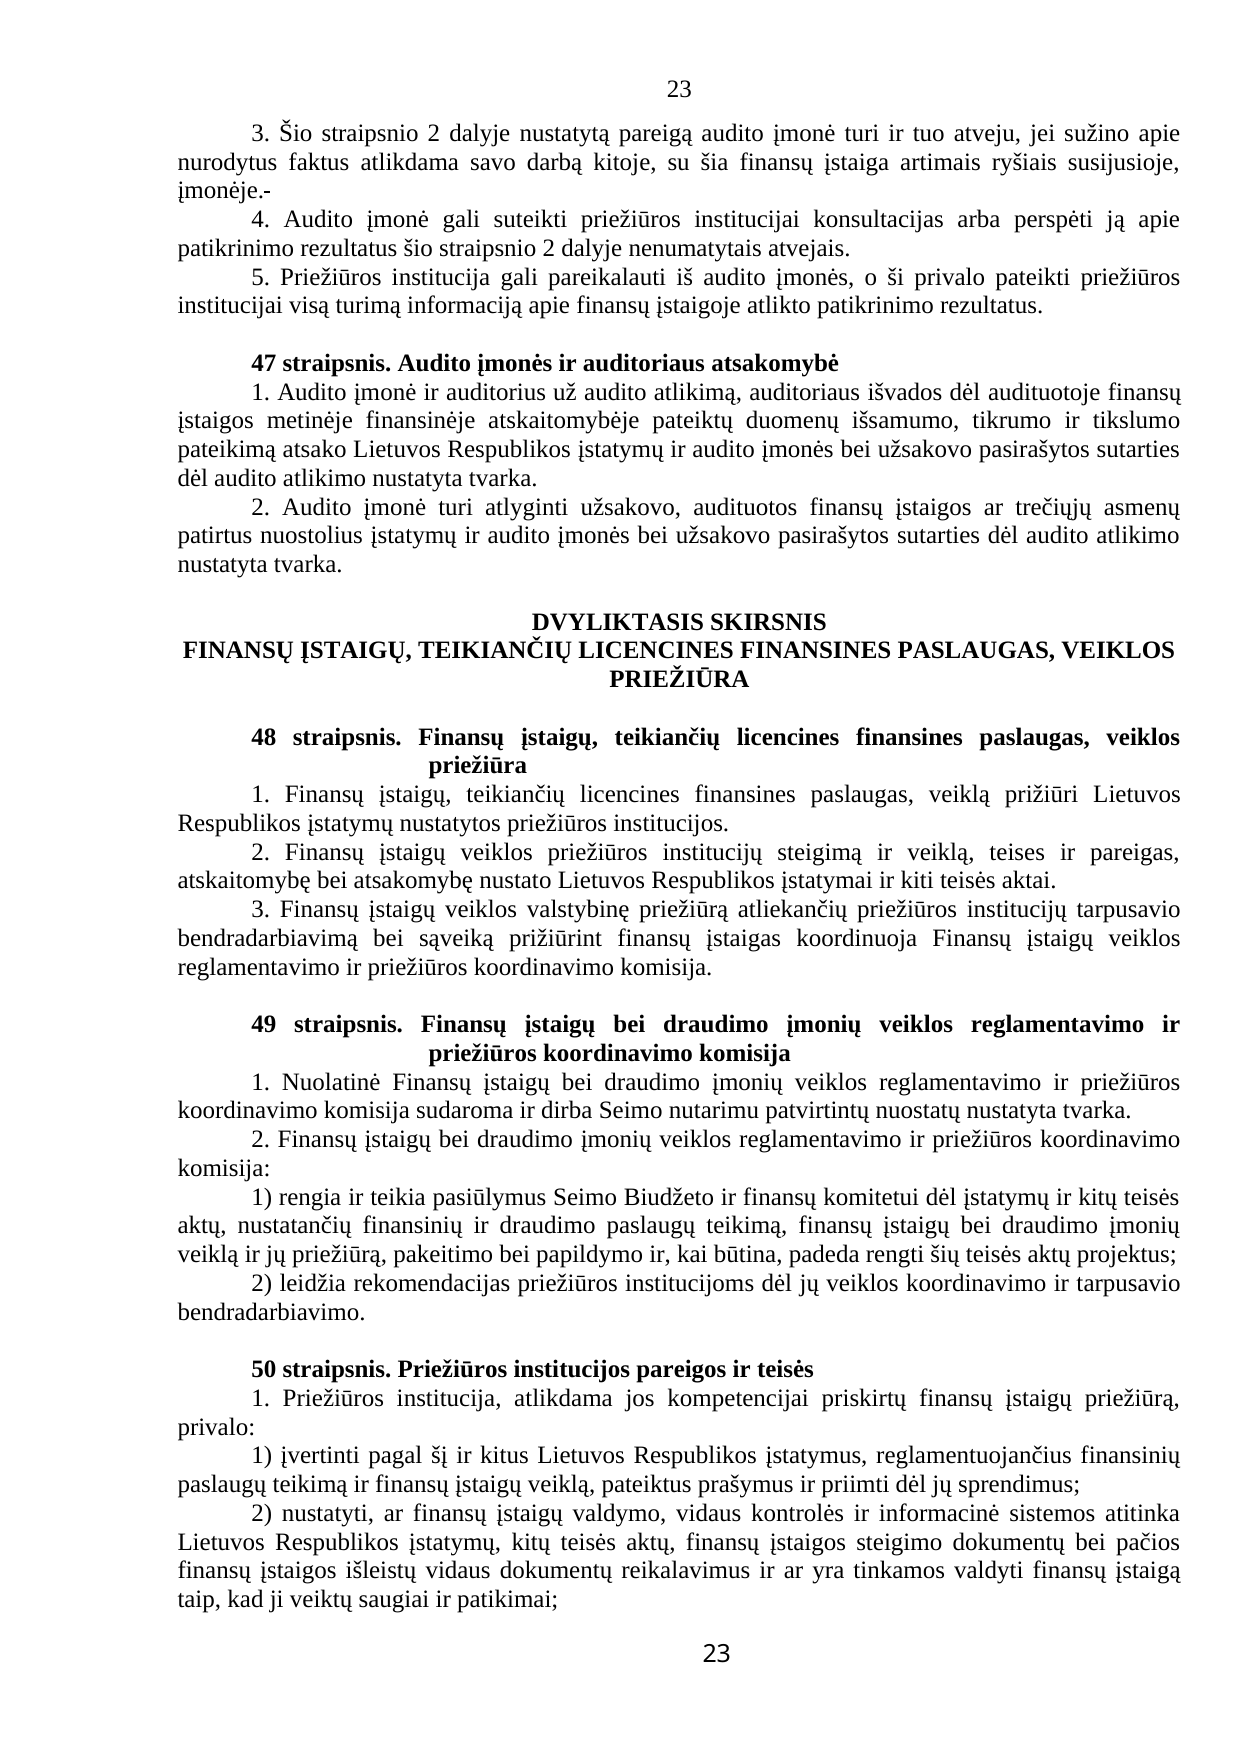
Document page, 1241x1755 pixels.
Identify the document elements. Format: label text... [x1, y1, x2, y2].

text 2. Finansų įstaigų veiklos priežiūros institucijų steigimą ir veiklą, teises ir pareigas, atskaitomybę bei atsakomybę nustato Lietuvos Respublikos įstatymai ir kiti teisės aktai. [177, 837, 1181, 894]
text 4. Audito įmonė gali suteikti priežiūros institucijai konsultacijas arba perspėti ją apie patikrinimo rezultatus šio straipsnio 2 dalyje nenumatytais atvejais. [177, 204, 1181, 262]
text 1) rengia ir teikia pasiūlymus Seimo Biudžeto ir finansų komitetui dėl įstatymų ir kitų teisės aktų, nustatančių finansinių ir draudimo paslaugų teikimą, finansų įstaigų bei draudimo įmonių veiklą ir jų priežiūrą, pakeitimo bei papildymo ir, kai būtina, padeda rengti šių teisės aktų projektus; [177, 1182, 1181, 1268]
text 49 straipsnis. Finansų įstaigų bei draudimo įmonių veiklos reglamentavimo ir priežiūros koordinavimo komisija [251, 1009, 1181, 1067]
text FINANSŲ ĮSTAIGŲ, TEIKIANČIŲ LICENCINES FINANSINES PASLAUGAS, VEIKLOS PRIEŽIŪRA [177, 636, 1181, 693]
text 2. Audito įmonė turi atlyginti užsakovo, audituotos finansų įstaigos ar trečiųjų asmenų patirtus nuostolius įstatymų ir audito įmonės bei užsakovo pasirašytos sutarties dėl audito atlikimo nustatyta tvarka. [177, 492, 1181, 578]
text 1. Priežiūros institucija, atlikdama jos kompetencijai priskirtų finansų įstaigų priežiūrą, privalo: [177, 1383, 1181, 1441]
text 47 straipsnis. Audito įmonės ir auditoriaus atsakomybė [177, 348, 1181, 377]
text 1. Audito įmonė ir auditorius už audito atlikimą, auditoriaus išvados dėl audituotoje finansų įstaigos metinėje finansinėje atskaitomybėje pateiktų duomenų išsamumo, tikrumo ir tikslumo pateikimą atsako Lietuvos Respublikos įstatymų ir audito įmonės bei užsakovo pasirašytos sutarties dėl audito atlikimo nustatyta tvarka. [177, 377, 1181, 492]
text 3. Finansų įstaigų veiklos valstybinę priežiūrą atliekančių priežiūros institucijų tarpusavio bendradarbiavimą bei sąveiką prižiūrint finansų įstaigas koordinuoja Finansų įstaigų veiklos reglamentavimo ir priežiūros koordinavimo komisija. [177, 894, 1181, 981]
text 5. Priežiūros institucija gali pareikalauti iš audito įmonės, o ši privalo pateikti priežiūros institucijai visą turimą informaciją apie finansų įstaigoje atlikto patikrinimo rezultatus. [177, 262, 1181, 319]
text 50 straipsnis. Priežiūros institucijos pareigos ir teisės [177, 1354, 1181, 1383]
text 1. Nuolatinė Finansų įstaigų bei draudimo įmonių veiklos reglamentavimo ir priežiūros koordinavimo komisija sudaroma ir dirba Seimo nutarimu patvirtintų nuostatų nustatyta tvarka. [177, 1067, 1181, 1124]
text 1) įvertinti pagal šį ir kitus Lietuvos Respublikos įstatymus, reglamentuojančius finansinių paslaugų teikimą ir finansų įstaigų veiklą, pateiktus prašymus ir priimti dėl jų sprendimus; [177, 1441, 1181, 1498]
text 3. Šio straipsnio 2 dalyje nustatytą pareigą audito įmonė turi ir tuo atveju, jei sužino apie nurodytus faktus atlikdama savo darbą kitoje, su šia finansų įstaiga artimais ryšiais susijusioje, įmonėje. [177, 118, 1181, 204]
text 2) leidžia rekomendacijas priežiūros institucijoms dėl jų veiklos koordinavimo ir tarpusavio bendradarbiavimo. [177, 1268, 1181, 1326]
text DVYLIKTASIS SKIRSNIS [177, 607, 1181, 636]
text 1. Finansų įstaigų, teikiančių licencines finansines paslaugas, veiklą prižiūri Lietuvos Respublikos įstatymų nustatytos priežiūros institucijos. [177, 779, 1181, 837]
text 2. Finansų įstaigų bei draudimo įmonių veiklos reglamentavimo ir priežiūros koordinavimo komisija: [177, 1124, 1181, 1182]
text 48 straipsnis. Finansų įstaigų, teikiančių licencines finansines paslaugas, veiklos priežiūra [251, 722, 1181, 779]
text 2) nustatyti, ar finansų įstaigų valdymo, vidaus kontrolės ir informacinė sistemos atitinka Lietuvos Respublikos įstatymų, kitų teisės aktų, finansų įstaigos steigimo dokumentų bei pačios finansų įstaigos išleistų vidaus dokumentų reikalavimus ir ar yra tinkamos valdyti finansų įstaigą taip, kad ji veiktų saugiai ir patikimai; [177, 1498, 1181, 1613]
